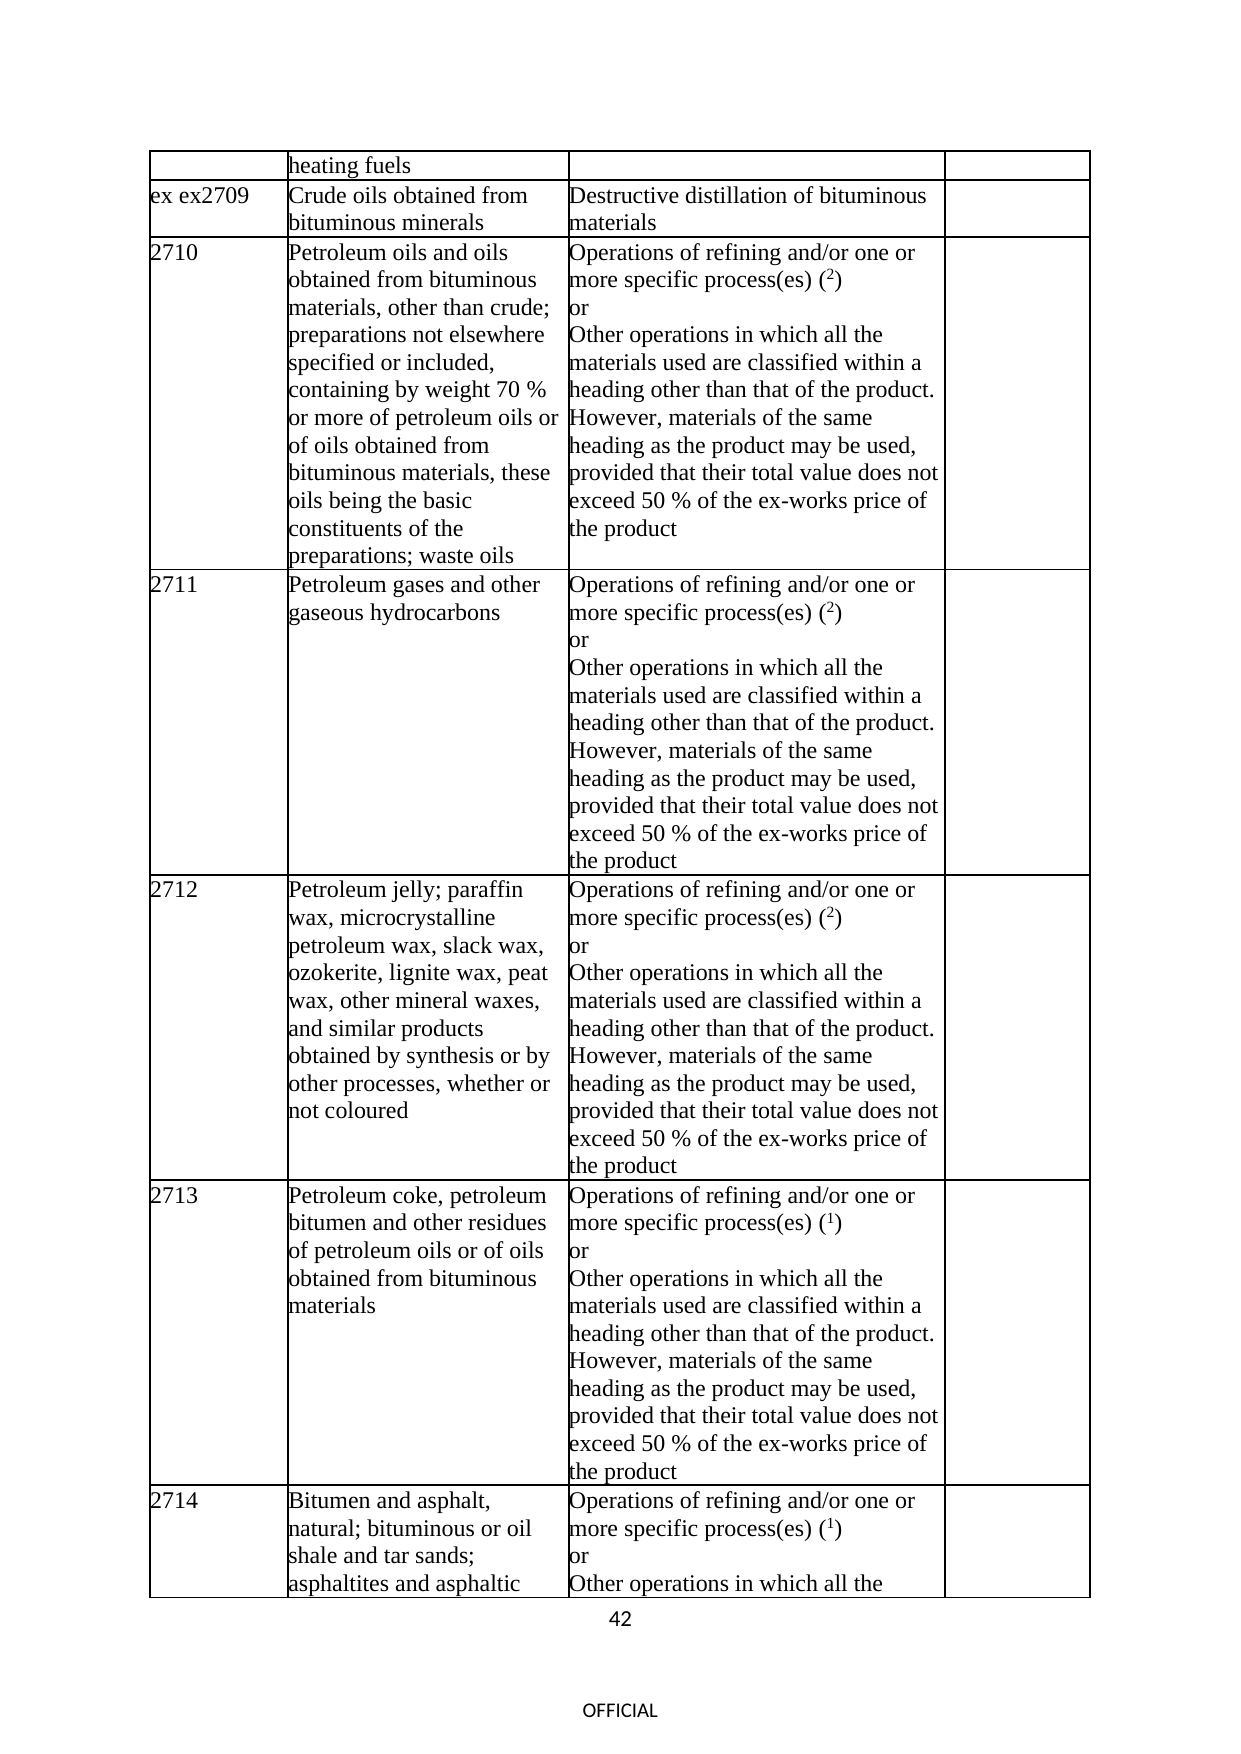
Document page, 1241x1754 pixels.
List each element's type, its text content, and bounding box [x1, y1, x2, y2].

table_cell Operations of refining and/or one or more specific process(es) (2) or Other operations in which all the materials used are classified within a heading other than that of the product. However, materials of the same heading as the product may be used, provided that their total value does not exceed 50 % of the ex-works price of the product [570, 876, 944, 1179]
table_cell [151, 152, 287, 179]
table_cell Operations of refining and/or one or more specific process(es) (1) or Other operations in which all the [570, 1486, 944, 1596]
table_cell [946, 181, 1089, 236]
table_cell 2712 [151, 876, 287, 1179]
table_cell heating fuels [289, 152, 568, 179]
table_cell [946, 1181, 1089, 1484]
table_cell [946, 570, 1089, 874]
table_cell Operations of refining and/or one or more specific process(es) (2) or Other operations in which all the materials used are classified within a heading other than that of the product. However, materials of the same heading as the product may be used, provided that their total value does not exceed 50 % of the ex-works price of the product [570, 570, 944, 874]
table_cell Petroleum gases and other gaseous hydrocarbons [289, 570, 568, 874]
table_cell 2711 [151, 570, 287, 874]
table_cell [946, 876, 1089, 1179]
table_cell [946, 152, 1089, 179]
table_cell [946, 238, 1089, 569]
table_cell Operations of refining and/or one or more specific process(es) (1) or Other operations in which all the materials used are classified within a heading other than that of the product. However, materials of the same heading as the product may be used, provided that their total value does not exceed 50 % of the ex-works price of the product [570, 1181, 944, 1484]
table_cell Bitumen and asphalt, natural; bituminous or oil shale and tar sands; asphaltites and asphaltic [289, 1486, 568, 1596]
table_cell Destructive distillation of bituminous materials [570, 181, 944, 236]
table_cell Petroleum jelly; paraffin wax, microcrystalline petroleum wax, slack wax, ozokerite, lignite wax, peat wax, other mineral waxes, and similar products obtained by synthesis or by other processes, whether or not coloured [289, 876, 568, 1179]
table_cell [570, 152, 944, 179]
table_cell 2710 [151, 238, 287, 569]
table_cell Operations of refining and/or one or more specific process(es) (2) or Other operations in which all the materials used are classified within a heading other than that of the product. However, materials of the same heading as the product may be used, provided that their total value does not exceed 50 % of the ex-works price of the product [570, 238, 944, 569]
table_cell Petroleum coke, petroleum bitumen and other residues of petroleum oils or of oils obtained from bituminous materials [289, 1181, 568, 1484]
table_cell 2713 [151, 1181, 287, 1484]
table_cell Petroleum oils and oils obtained from bituminous materials, other than crude; preparations not elsewhere specified or included, containing by weight 70 % or more of petroleum oils or of oils obtained from bituminous materials, these oils being the basic constituents of the preparations; waste oils [289, 238, 568, 569]
table_cell [946, 1486, 1089, 1596]
table_cell Crude oils obtained from bituminous minerals [289, 181, 568, 236]
table_cell 2714 [151, 1486, 287, 1596]
table_cell ex ex2709 [151, 181, 287, 236]
